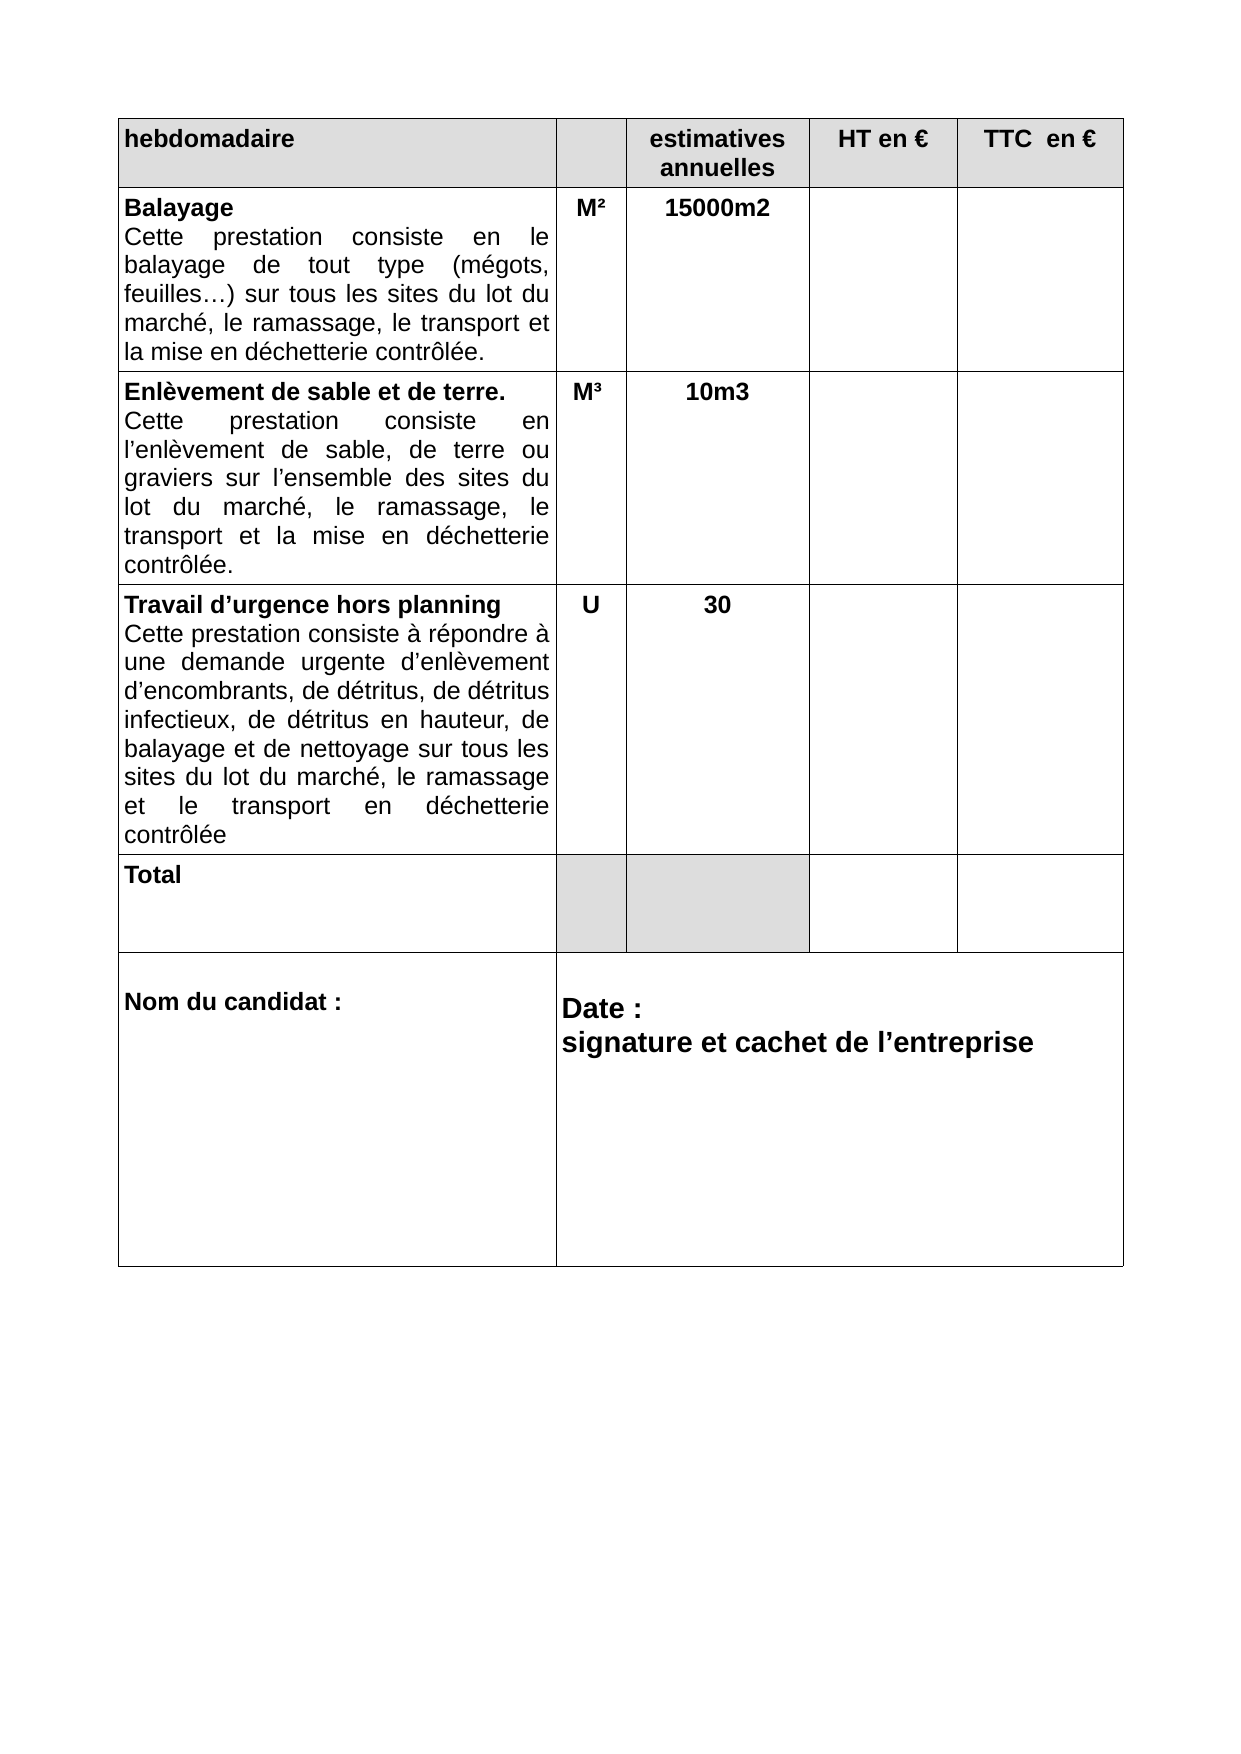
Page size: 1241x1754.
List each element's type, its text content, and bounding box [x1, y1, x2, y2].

table_cell Date : signature et cachet de l’entreprise [557, 953, 1123, 1266]
table_cell M² [557, 188, 626, 371]
table_cell [627, 855, 809, 952]
table_cell M³ [557, 372, 626, 584]
table_cell [958, 372, 1123, 584]
table_cell [958, 585, 1123, 854]
table_cell Travail d’urgence hors planning Cette prestation consiste à répondre à une demande urgente d’enlèvement d’encombrants, de détritus, de détritus infectieux, de détritus en hauteur, de balayage et de nettoyage sur tous les sites du lot du marché, le ramassage et le transport en déchetterie contrôlée [119, 585, 556, 854]
table_cell Nom du candidat : [119, 953, 556, 1266]
table_cell [557, 119, 626, 187]
table_cell [557, 855, 626, 952]
table_cell [958, 188, 1123, 371]
table_cell Balayage Cette prestation consiste en le balayage de tout type (mégots, feuilles…) sur tous les sites du lot du marché, le ramassage, le transport et la mise en déchetterie contrôlée. [119, 188, 556, 371]
table_cell Total [119, 855, 556, 952]
table_cell [810, 855, 957, 952]
table_cell 15000m2 [627, 188, 809, 371]
table_cell [810, 188, 957, 371]
table_cell estimatives annuelles [627, 119, 809, 187]
table_cell 30 [627, 585, 809, 854]
table_cell [958, 855, 1123, 952]
table_cell HT en € [810, 119, 957, 187]
table_cell TTC en € [958, 119, 1123, 187]
table_cell [810, 372, 957, 584]
table_cell hebdomadaire [119, 119, 556, 187]
table_cell [810, 585, 957, 854]
table_cell 10m3 [627, 372, 809, 584]
table_cell Enlèvement de sable et de terre. Cette prestation consiste en l’enlèvement de sable, de terre ou graviers sur l’ensemble des sites du lot du marché, le ramassage, le transport et la mise en déchetterie contrôlée. [119, 372, 556, 584]
table_cell U [557, 585, 626, 854]
